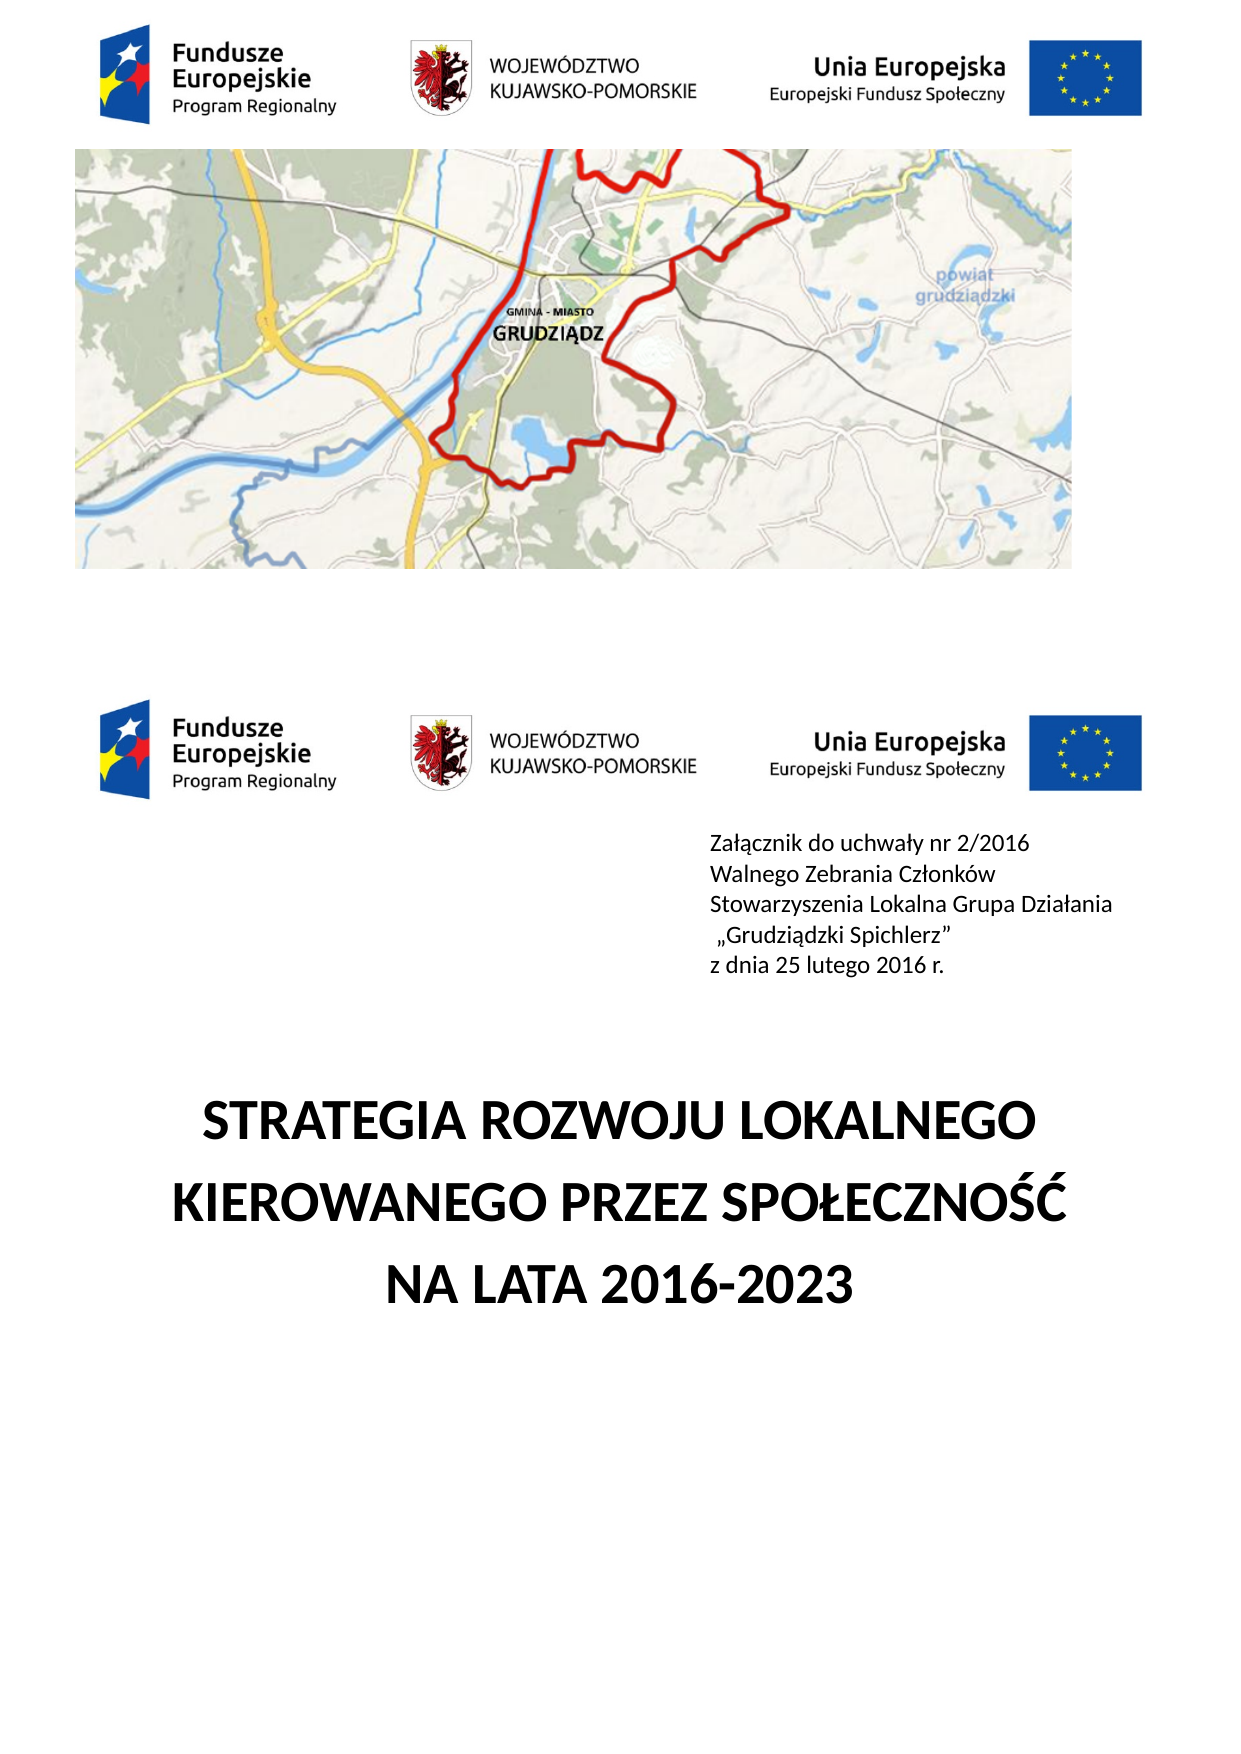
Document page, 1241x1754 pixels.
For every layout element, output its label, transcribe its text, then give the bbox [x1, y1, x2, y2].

text z dnia 25 lutego 2016 r. [710, 949, 1165, 980]
text Stowarzyszenia Lokalna Grupa Działania „Grudziądzki Spichlerz” [710, 888, 1165, 949]
text Załącznik do uchwały nr 2/2016 [710, 827, 1165, 858]
text Walnego Zebrania Członków [710, 858, 1165, 888]
text STRATEGIA ROZWOJU LOKALNEGO KIEROWANEGO PRZEZ SPOŁECZNOŚĆ NA LATA 2016-2023 [75, 1083, 1165, 1318]
